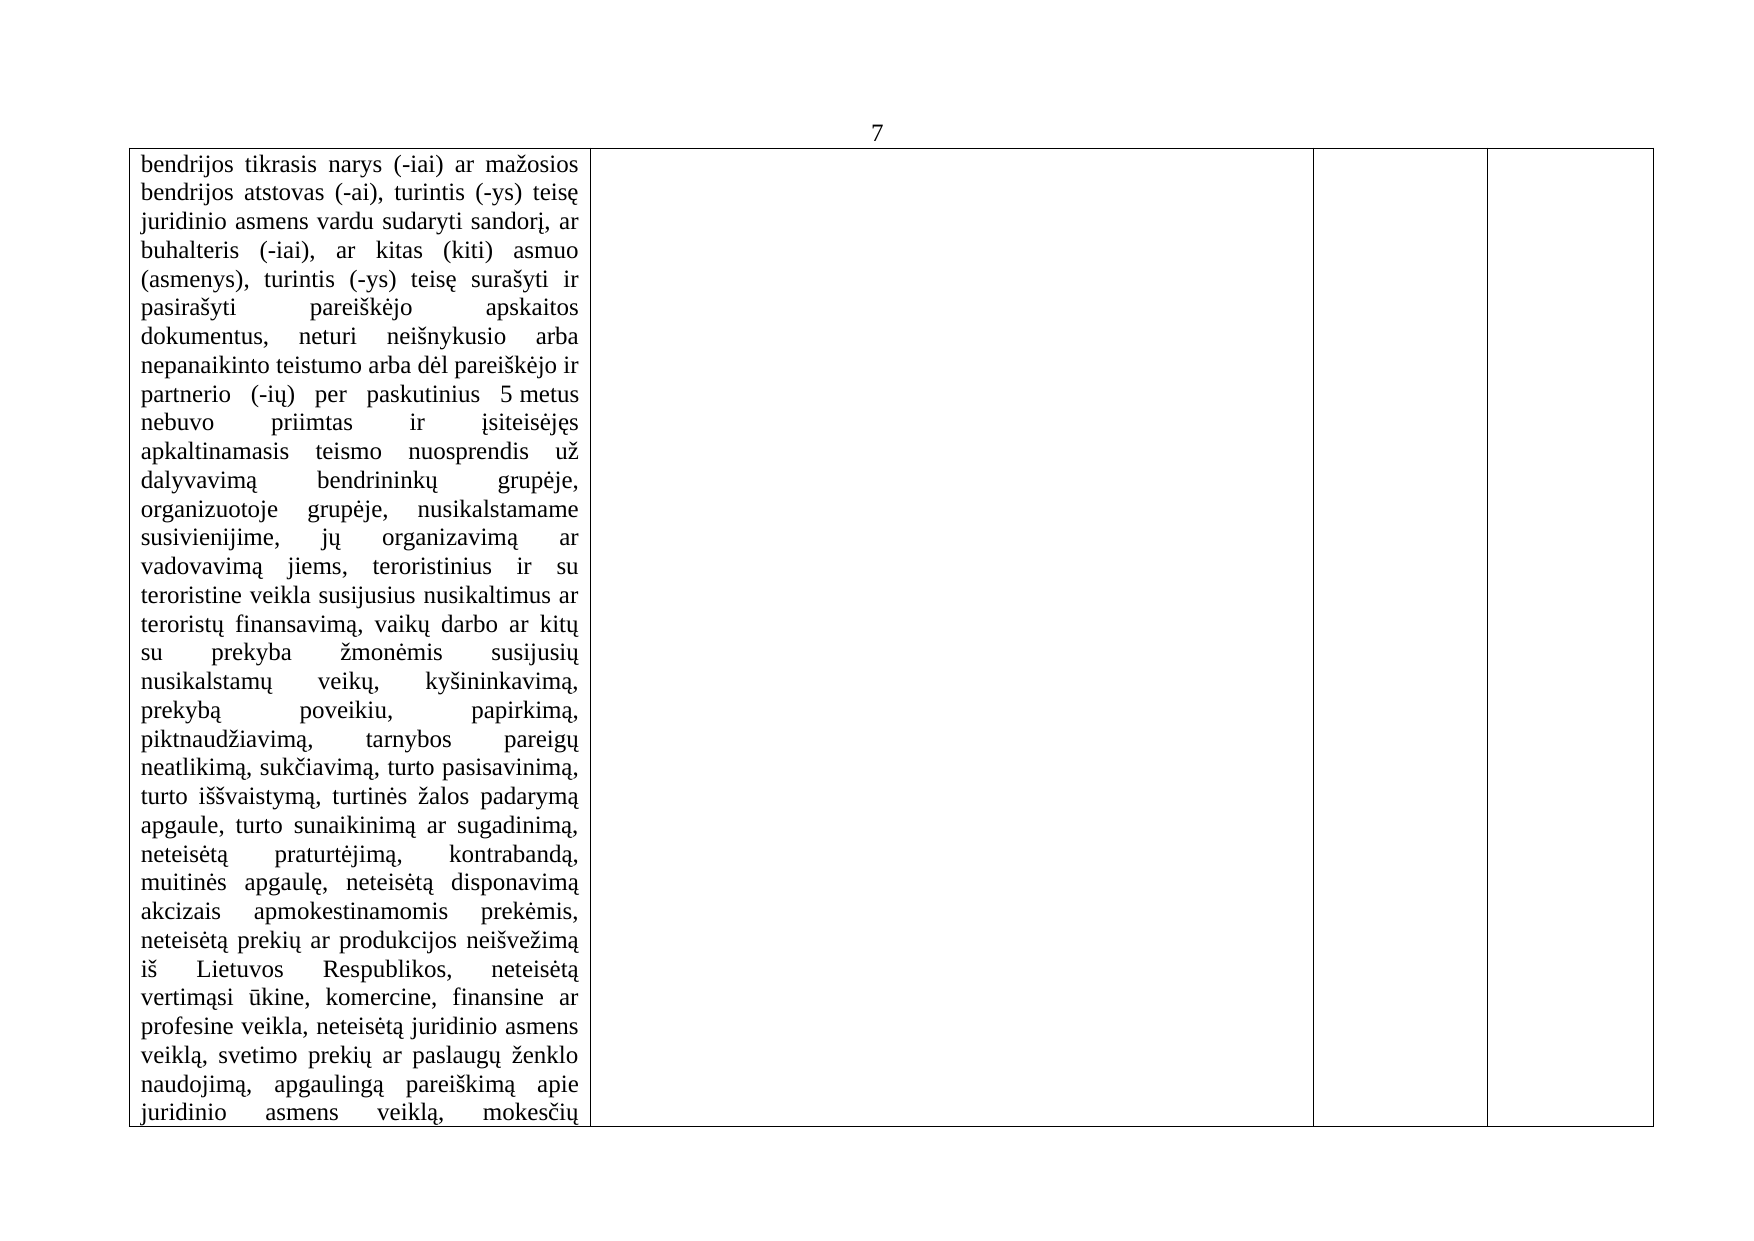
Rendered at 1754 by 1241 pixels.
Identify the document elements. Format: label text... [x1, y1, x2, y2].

table_cell [1488, 149, 1653, 1126]
table_cell [591, 149, 1313, 1126]
table_cell [1314, 149, 1487, 1126]
table_cell bendrijos tikrasis narys (-iai) ar mažosios bendrijos atstovas (-ai), turintis (-ys) teisę juridinio asmens vardu sudaryti sandorį, ar buhalteris (-iai), ar kitas (kiti) asmuo (asmenys), turintis (-ys) teisę surašyti ir pasirašyti pareiškėjo apskaitos dokumentus, neturi neišnykusio arba nepanaikinto teistumo arba dėl pareiškėjo ir partnerio (-ių) per paskutinius 5 metus nebuvo priimtas ir įsiteisėjęs apkaltinamasis teismo nuosprendis už dalyvavimą bendrininkų grupėje, organizuotoje grupėje, nusikalstamame susivienijime, jų organizavimą ar vadovavimą jiems, teroristinius ir su teroristine veikla susijusius nusikaltimus ar teroristų finansavimą, vaikų darbo ar kitų su prekyba žmonėmis susijusių nusikalstamų veikų, kyšininkavimą, prekybą poveikiu, papirkimą, piktnaudžiavimą, tarnybos pareigų neatlikimą, sukčiavimą, turto pasisavinimą, turto iššvaistymą, turtinės žalos padarymą apgaule, turto sunaikinimą ar sugadinimą, neteisėtą praturtėjimą, kontrabandą, muitinės apgaulę, neteisėtą disponavimą akcizais apmokestinamomis prekėmis, neteisėtą prekių ar produkcijos neišvežimą iš Lietuvos Respublikos, neteisėtą vertimąsi ūkine, komercine, finansine ar profesine veikla, neteisėtą juridinio asmens veiklą, svetimo prekių ar paslaugų ženklo naudojimą, apgaulingą pareiškimą apie juridinio asmens veiklą, mokesčių [130, 149, 590, 1126]
